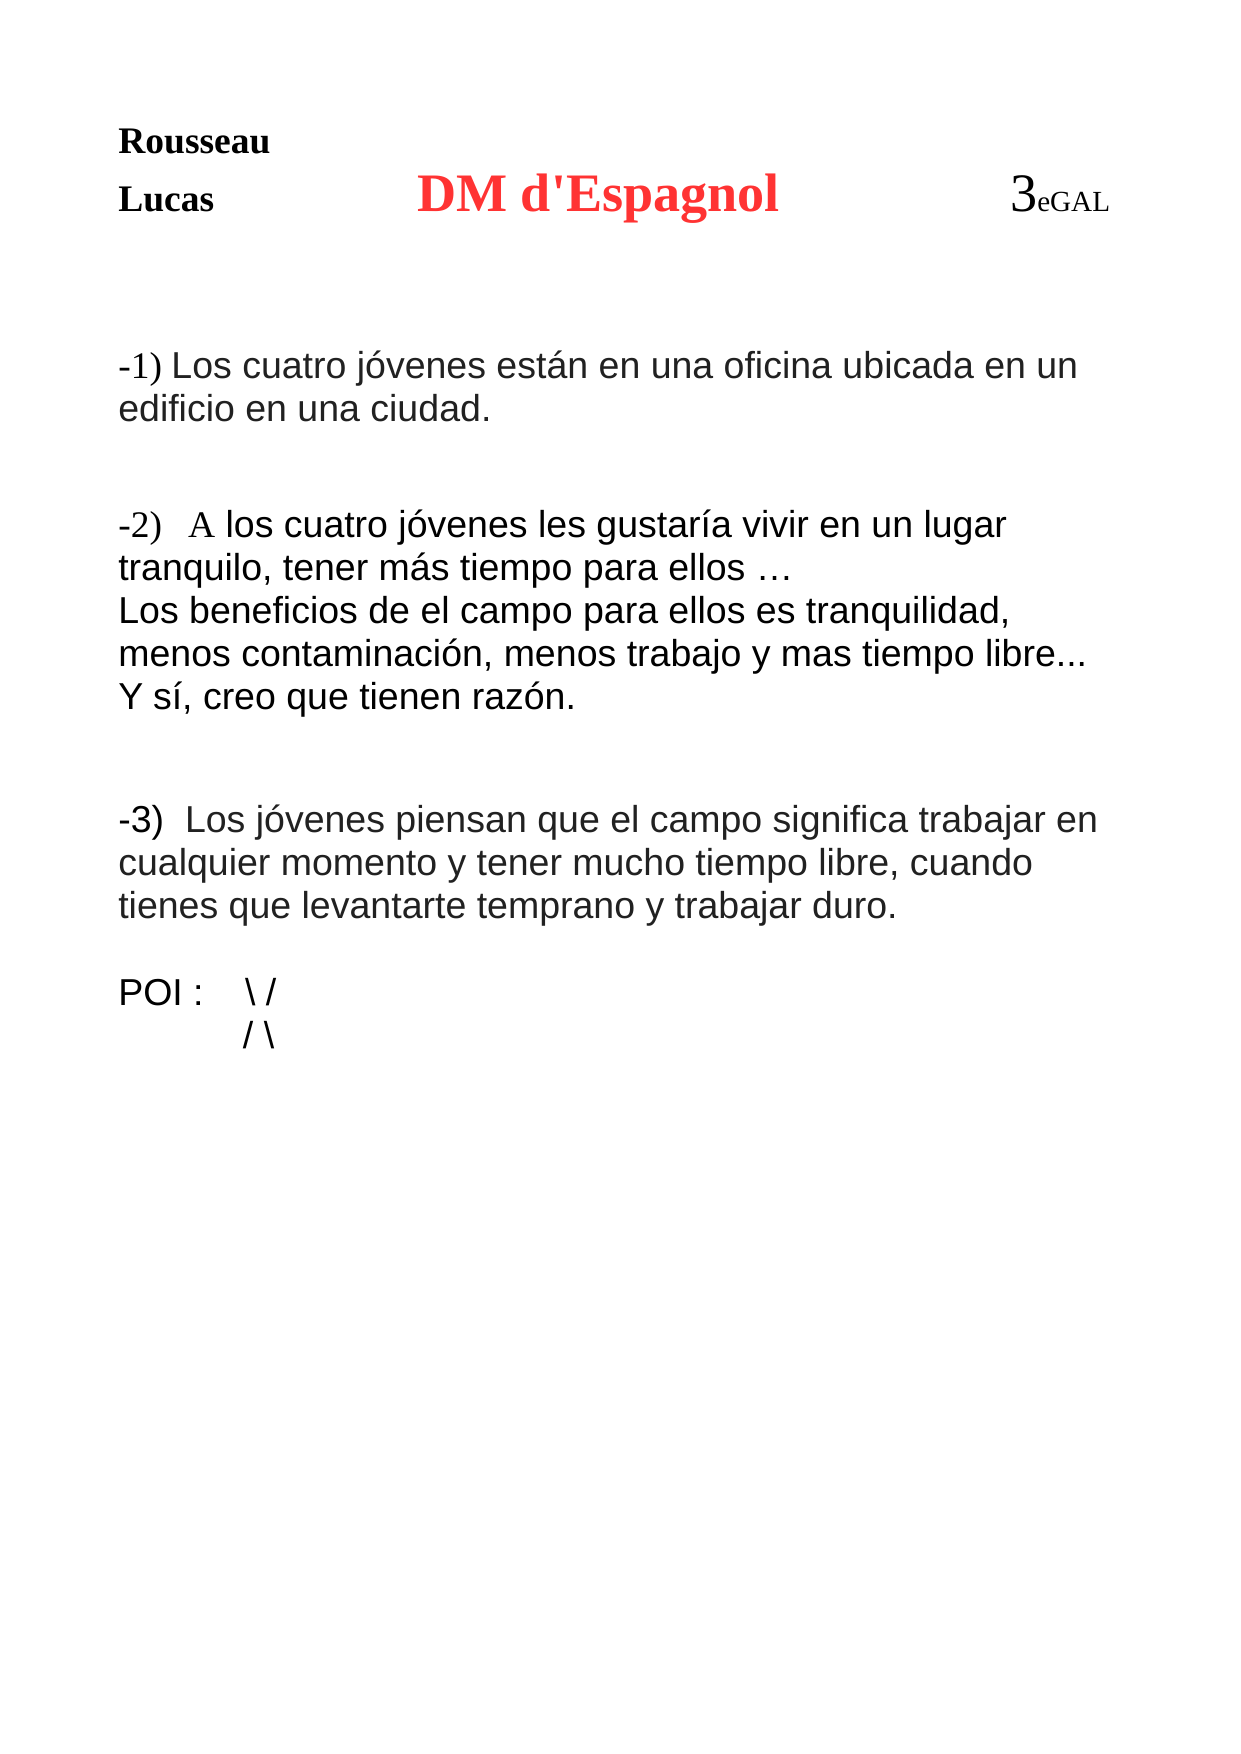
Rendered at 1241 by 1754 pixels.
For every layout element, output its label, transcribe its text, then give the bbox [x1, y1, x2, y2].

text POI : \ / [118, 970, 1122, 1013]
text -3) Los jóvenes piensan que el campo significa trabajar en cualquier momento y tener mucho tiempo libre, cuando tienes que levantarte temprano y trabajar duro. [118, 797, 1122, 927]
text Los beneficios de el campo para ellos es tranquilidad, menos contaminación, menos trabajo y mas tiempo libre... [118, 588, 1122, 674]
text Y sí, creo que tienen razón. [118, 674, 1122, 718]
text -1) Los cuatro jóvenes están en una oficina ubicada en un edificio en una ciudad. [118, 343, 1122, 430]
text / \ [118, 1013, 1122, 1056]
text Rousseau [118, 118, 1122, 161]
text -2) A los cuatro jóvenes les gustaría vivir en un lugar tranquilo, tener más tiempo para ellos … [118, 502, 1122, 588]
text Lucas DM d'Espagnol 3eGAL [118, 161, 1122, 223]
